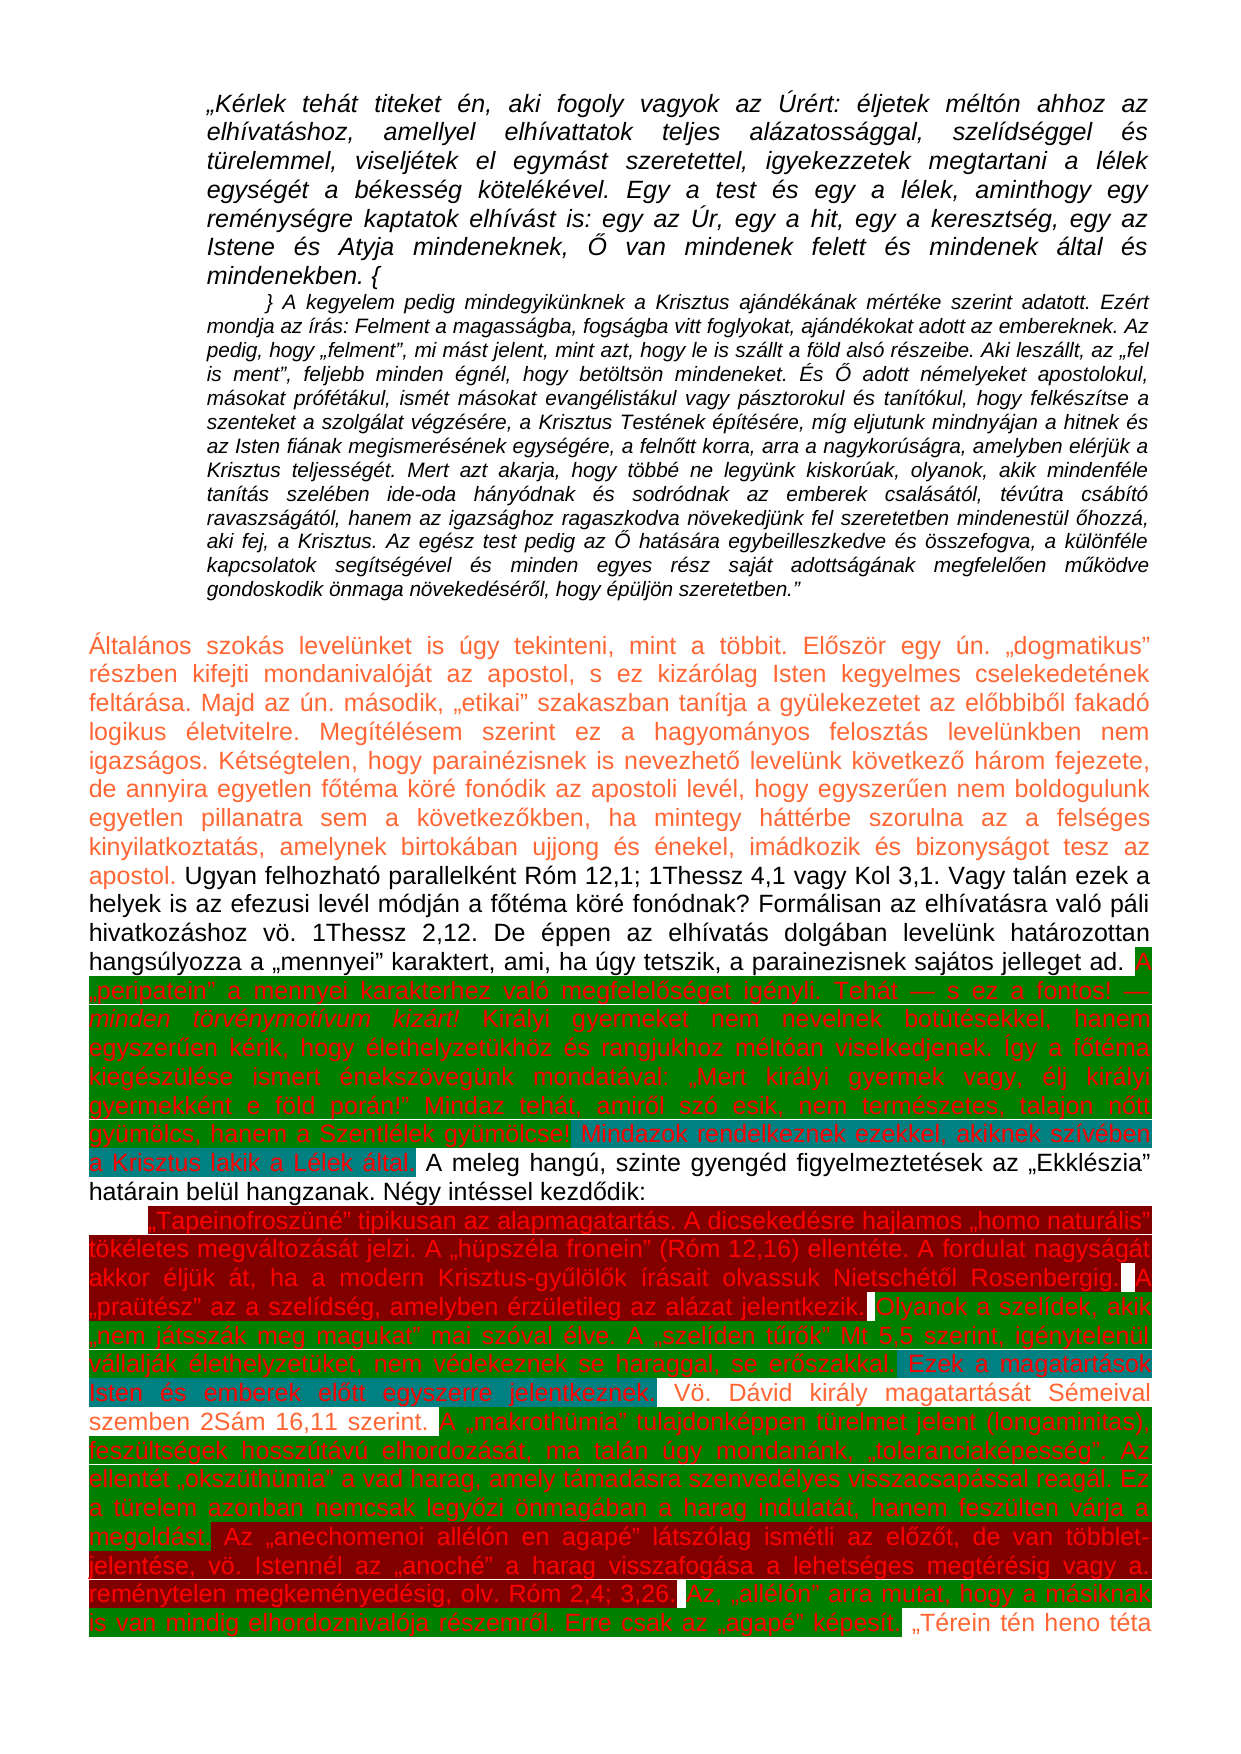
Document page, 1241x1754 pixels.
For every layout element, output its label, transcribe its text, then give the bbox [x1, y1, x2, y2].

text } A kegyelem pedig mindegyikünknek a Krisztus ajándékának mértéke szerint adatott. Ezért mondja az írás: Felment a magasságba, fogságba vitt foglyokat, ajándékokat adott az embereknek. Az pedig, hogy „felment”, mi mást jelent, mint azt, hogy le is szállt a föld alsó részeibe. Aki leszállt, az „fel is ment”, feljebb minden égnél, hogy betöltsön mindeneket. És Ő adott némelyeket apostolokul, másokat prófétákul, ismét másokat evangélistákul vagy pásztorokul és tanítókul, hogy felkészítse a szenteket a szolgálat végzésére, a Krisztus Testének építésére, míg eljutunk mindnyájan a hitnek és az Isten fiának megismerésének egységére, a felnőtt korra, arra a nagykorúságra, amelyben elérjük a Krisztus teljességét. Mert azt akarja, hogy többé ne legyünk kiskorúak, olyanok, akik mindenféle tanítás szelében ide-oda hányódnak és sodródnak az emberek csalásától, tévútra csábító ravaszságától, hanem az igazsághoz ragaszkodva növekedjünk fel szeretetben mindenestül őhozzá, aki fej, a Krisztus. Az egész test pedig az Ő hatására egybeilleszkedve és összefogva, a különféle kapcsolatok segítségével és minden egyes rész saját adottságának megfelelően működve gondoskodik önmaga növekedéséről, hogy épüljön szeretetben.” [207, 290, 1152, 601]
text „Tapeinofroszüné” tipikusan az alapmagatartás. A dicsekedésre hajlamos „homo naturális” tökéletes megváltozását jelzi. A „hüpszéla fronein” (Róm 12,16) ellentéte. A fordulat nagyságát akkor éljük át, ha a modern Krisztus-gyűlölők írásait olvassuk Nietschétől Rosenbergig. A „praütész” az a szelídség, amelyben érzületileg az alázat jelentkezik. Olyanok a szelídek, akik „nem játsszák meg magukat” mai szóval élve. A „szelíden tűrők” Mt 5,5 szerint, igénytelenül vállalják élethelyzetüket, nem védekeznek se haraggal, se erőszakkal. Ezek a magatartások Isten és emberek előtt egyszerre jelentkeznek. Vö. Dávid király magatartását Sémeival szemben 2Sám 16,11 szerint. A „makrothümia” tulajdonképpen türelmet jelent (longaminitas), feszültségek hosszútávú elhordozását, ma talán úgy mondanánk, „toleranciaképesség”. Az ellentét „okszüthümia” a vad harag, amely támadásra szenvedélyes visszacsapással reagál. Ez a türelem azonban nemcsak legyőzi önmagában a harag indulatát, hanem feszülten várja a megoldást. Az „anechomenoi allélón en agapé” látszólag ismétli az előzőt, de van többlet-jelentése, vö. Istennél az „anoché” a harag visszafogása a lehetséges megtérésig vagy a. reménytelen megkeményedésig, olv. Róm 2,4; 3,26. Az, „allélón” arra mutat, hogy a másiknak is van mindig elhordoznivalója részemről. Erre csak az „agapé” képesít. „Térein tén heno téta [88, 1206, 1152, 1637]
text Általános szokás levelünket is úgy tekinteni, mint a többit. Először egy ún. „dogmatikus” részben kifejti mondanivalóját az apostol, s ez kizárólag Isten kegyelmes cselekedetének feltárása. Majd az ún. második, „etikai” szakaszban tanítja a gyülekezetet az előbbiből fakadó logikus életvitelre. Megítélésem szerint ez a hagyományos felosztás levelünkben nem igazságos. Kétségtelen, hogy parainézisnek is nevezhető levelünk következő három fejezete, de annyira egyetlen főtéma köré fonódik az apostoli levél, hogy egyszerűen nem boldogulunk egyetlen pillanatra sem a következőkben, ha mintegy háttérbe szorulna az a felséges kinyilatkoztatás, amelynek birtokában ujjong és énekel, imádkozik és bizonyságot tesz az apostol. Ugyan felhozható parallelként Róm 12,1; 1Thessz 4,1 vagy Kol 3,1. Vagy talán ezek a helyek is az efezusi levél módján a főtéma köré fonódnak? Formálisan az elhívatásra való páli hivatkozáshoz vö. 1Thessz 2,12. De éppen az elhívatás dolgában levelünk határozottan hangsúlyozza a „mennyei” karaktert, ami, ha úgy tetszik, a parainezisnek sajátos jelleget ad. A „peripatein” a mennyei karakterhez való megfelelőséget igényli. Tehát — s ez a fontos! — minden törvénymotívum kizárt! Királyi gyermeket nem nevelnek botütésekkel, hanem egyszerűen kérik, hogy élethelyzetükhöz és rangjukhoz méltóan viselkedjenek. Így a főtéma kiegészülése ismert énekszövegünk mondatával: „Mert királyi gyermek vagy, élj királyi gyermekként e föld porán!” Mindaz tehát, amiről szó esik, nem természetes, talajon nőtt gyümölcs, hanem a Szentlélek gyümölcse! Mindazok rendelkeznek ezekkel, akiknek szívében a Krisztus lakik a Lélek által. A meleg hangú, szinte gyengéd figyelmeztetések az „Ekklészia” határain belül hangzanak. Négy intéssel kezdődik: [88, 631, 1152, 1206]
text „Kérlek tehát titeket én, aki fogoly vagyok az Úrért: éljetek méltón ahhoz az elhívatáshoz, amellyel elhívattatok teljes alázatossággal, szelídséggel és türelemmel, viseljétek el egymást szeretettel, igyekezzetek megtartani a lélek egységét a békesség kötelékével. Egy a test és egy a lélek, aminthogy egy reménységre kaptatok elhívást is: egy az Úr, egy a hit, egy a keresztség, egy az Istene és Atyja mindeneknek, Ő van mindenek felett és mindenek által és mindenekben. { [207, 88, 1152, 290]
